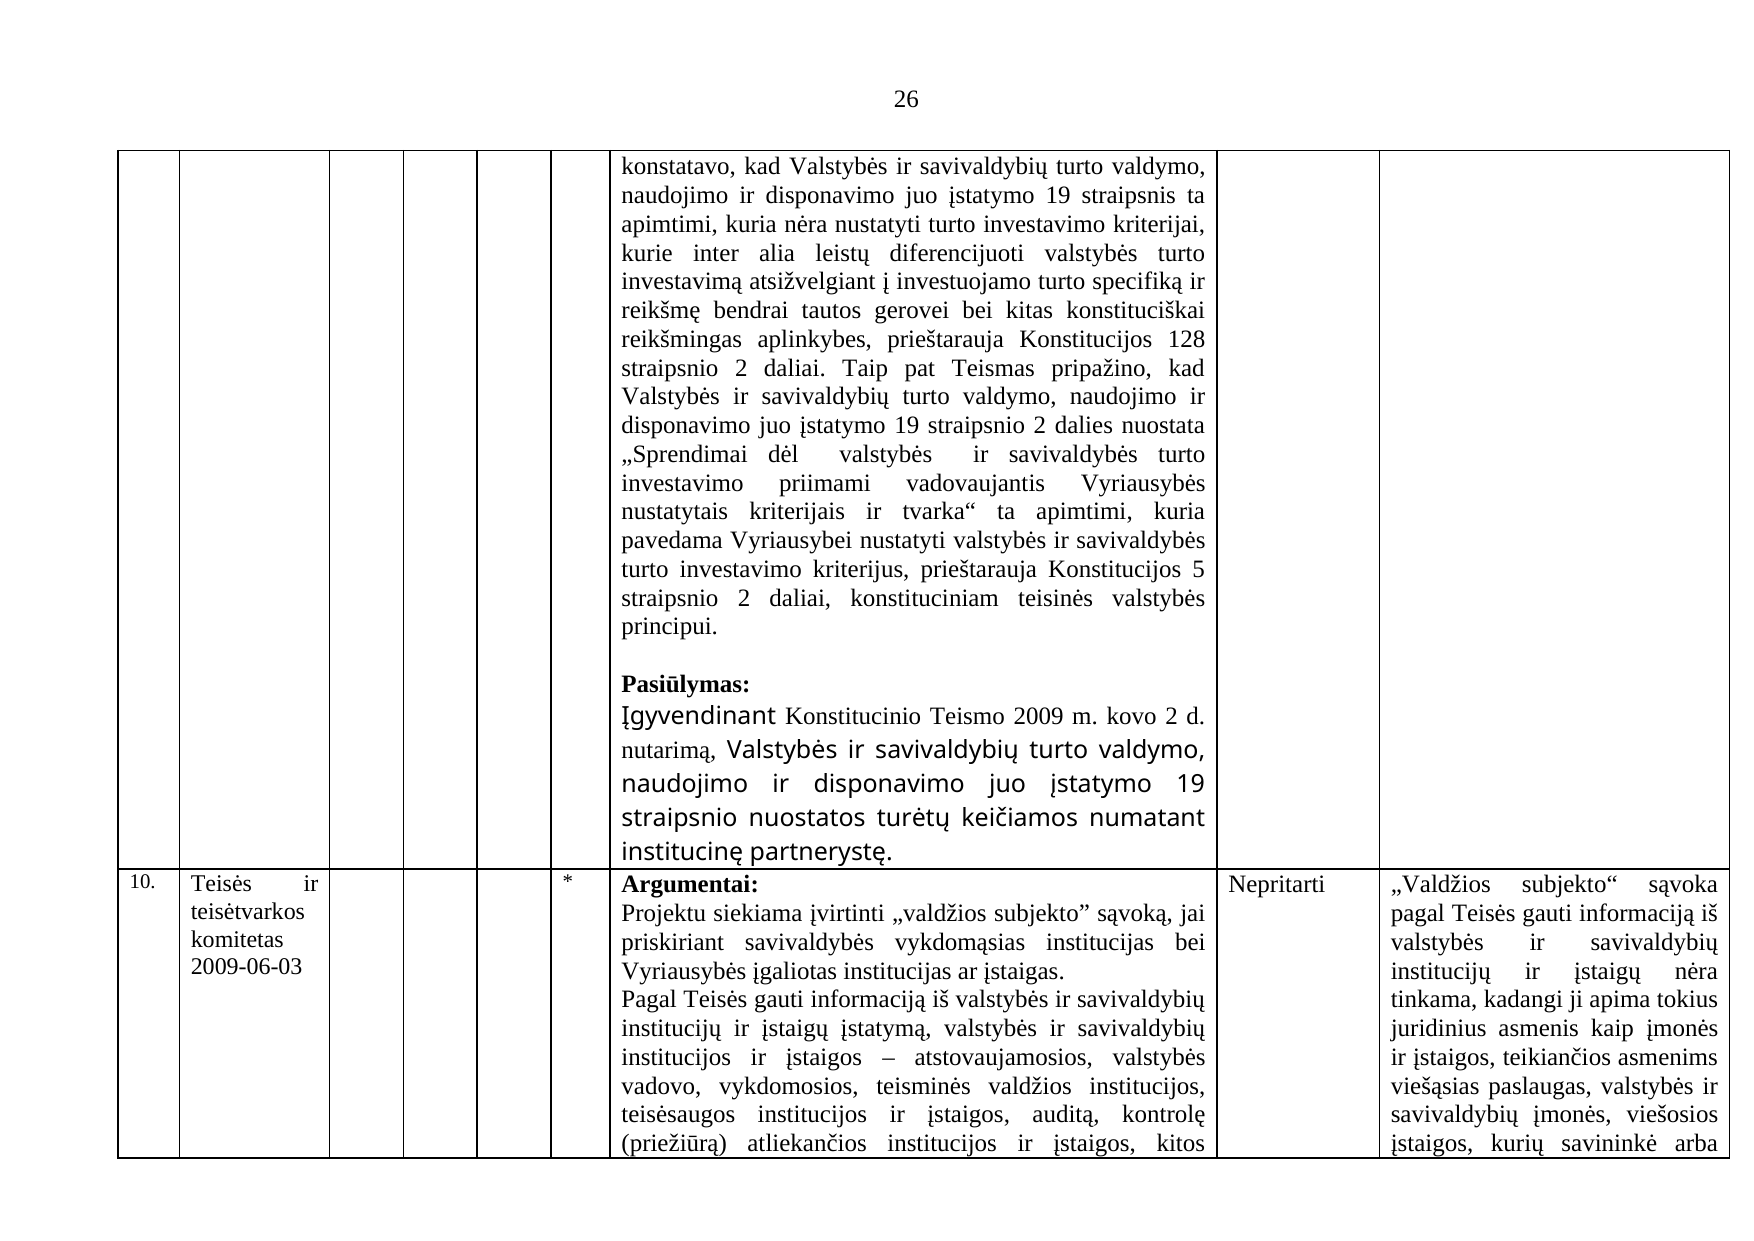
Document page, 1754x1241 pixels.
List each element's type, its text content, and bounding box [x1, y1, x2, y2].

table_cell [1380, 151, 1729, 868]
table_cell „Valdžios subjekto“ sąvoka pagal Teisės gauti informaciją iš valstybės ir savivaldybių institucijų ir įstaigų nėra tinkama, kadangi ji apima tokius juridinius asmenis kaip įmonės ir įstaigos, teikiančios asmenims viešąsias paslaugas, valstybės ir savivaldybių įmonės, viešosios įstaigos, kurių savininkė arba [1380, 870, 1729, 1157]
table_cell 10. [119, 870, 179, 1157]
table_cell * [552, 870, 609, 1157]
table_cell [404, 151, 476, 868]
table_cell [330, 870, 403, 1157]
table_cell [180, 151, 329, 868]
table_cell Teisės ir teisėtvarkos komitetas 2009-06-03 [180, 870, 329, 1157]
table_cell [552, 151, 609, 868]
table_cell [478, 870, 550, 1157]
table_cell [478, 151, 550, 868]
table_cell [330, 151, 403, 868]
table_cell Argumentai: Projektu siekiama įvirtinti „valdžios subjekto” sąvoką, jai priskiriant savivaldybės vykdomąsias institucijas bei Vyriausybės įgaliotas institucijas ar įstaigas. Pagal Teisės gauti informaciją iš valstybės ir savivaldybių institucijų ir įstaigų įstatymą, valstybės ir savivaldybių institucijos ir įstaigos – atstovaujamosios, valstybės vadovo, vykdomosios, teisminės valdžios institucijos, teisėsaugos institucijos ir įstaigos, auditą, kontrolę (priežiūrą) atliekančios institucijos ir įstaigos, kitos [611, 870, 1216, 1157]
table_cell [404, 870, 476, 1157]
table_cell [119, 151, 179, 868]
table_cell konstatavo, kad Valstybės ir savivaldybių turto valdymo, naudojimo ir disponavimo juo įstatymo 19 straipsnis ta apimtimi, kuria nėra nustatyti turto investavimo kriterijai, kurie inter alia leistų diferencijuoti valstybės turto investavimą atsižvelgiant į investuojamo turto specifiką ir reikšmę bendrai tautos gerovei bei kitas konstituciškai reikšmingas aplinkybes, prieštarauja Konstitucijos 128 straipsnio 2 daliai. Taip pat Teismas pripažino, kad Valstybės ir savivaldybių turto valdymo, naudojimo ir disponavimo juo įstatymo 19 straipsnio 2 dalies nuostata „Sprendimai dėl valstybės ir savivaldybės turto investavimo priimami vadovaujantis Vyriausybės nustatytais kriterijais ir tvarka“ ta apimtimi, kuria pavedama Vyriausybei nustatyti valstybės ir savivaldybės turto investavimo kriterijus, prieštarauja Konstitucijos 5 straipsnio 2 daliai, konstituciniam teisinės valstybės principui. Pasiūlymas: Įgyvendinant Konstitucinio Teismo 2009 m. kovo 2 d. nutarimą, Valstybės ir savivaldybių turto valdymo, naudojimo ir disponavimo juo įstatymo 19 straipsnio nuostatos turėtų keičiamos numatant institucinę partnerystę. [611, 151, 1216, 868]
table_cell Nepritarti [1218, 870, 1379, 1157]
table_cell [1218, 151, 1379, 868]
